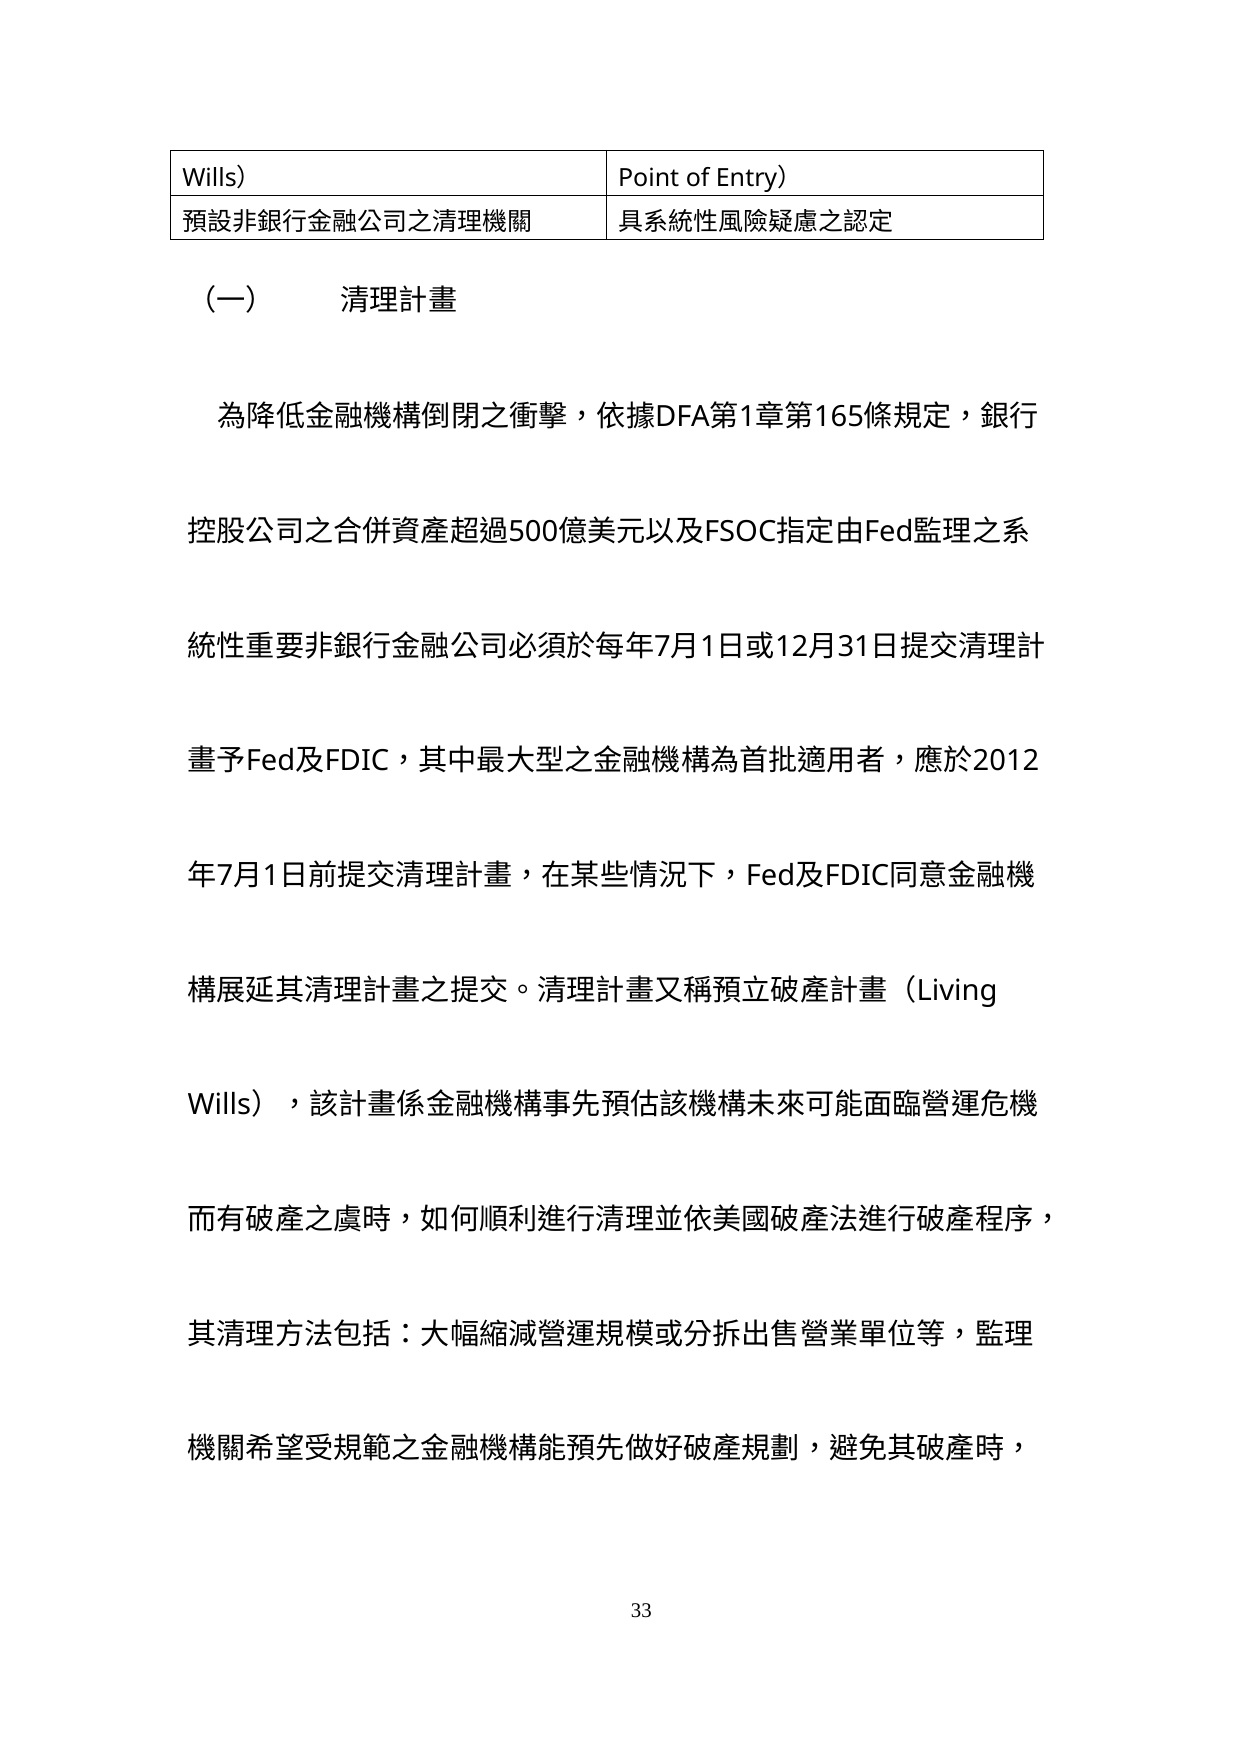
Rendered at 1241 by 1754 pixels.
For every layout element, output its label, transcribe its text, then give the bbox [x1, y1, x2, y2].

table_cell 具系統性風險疑慮之認定 [607, 196, 1043, 239]
table_cell Wills） [171, 151, 606, 194]
list 清理計畫 [187, 259, 1053, 336]
table_cell 預設非銀行金融公司之清理機關 [171, 196, 606, 239]
table_cell Point of Entry） [607, 151, 1043, 194]
text 為降低金融機構倒閉之衝擊，依據DFA第1章第165條規定，銀行控股公司之合併資產超過500億美元以及FSOC指定由Fed監理之系統性重要非銀行金融公司必須於每年7月1日或12月31日提交清理計畫予Fed及FDIC，其中最大型之金融機構為首批適用者，應於2012年7月1日前提交清理計畫，在某些情況下，Fed及FDIC同意金融機構展延其清理計畫之提交。清理計畫又稱預立破產計畫（Living Wills），該計畫係金融機構事先預估該機構未來可能面臨營運危機而有破產之虞時，如何順利進行清理並依美國破產法進行破產程序，其清理方法包括：大幅縮減營運規模或分拆出售營業單位等，監理機關希望受規範之金融機構能預先做好破產規劃，避免其破產時，對金融體系穩定造成重大衝擊。 [187, 376, 1053, 1484]
